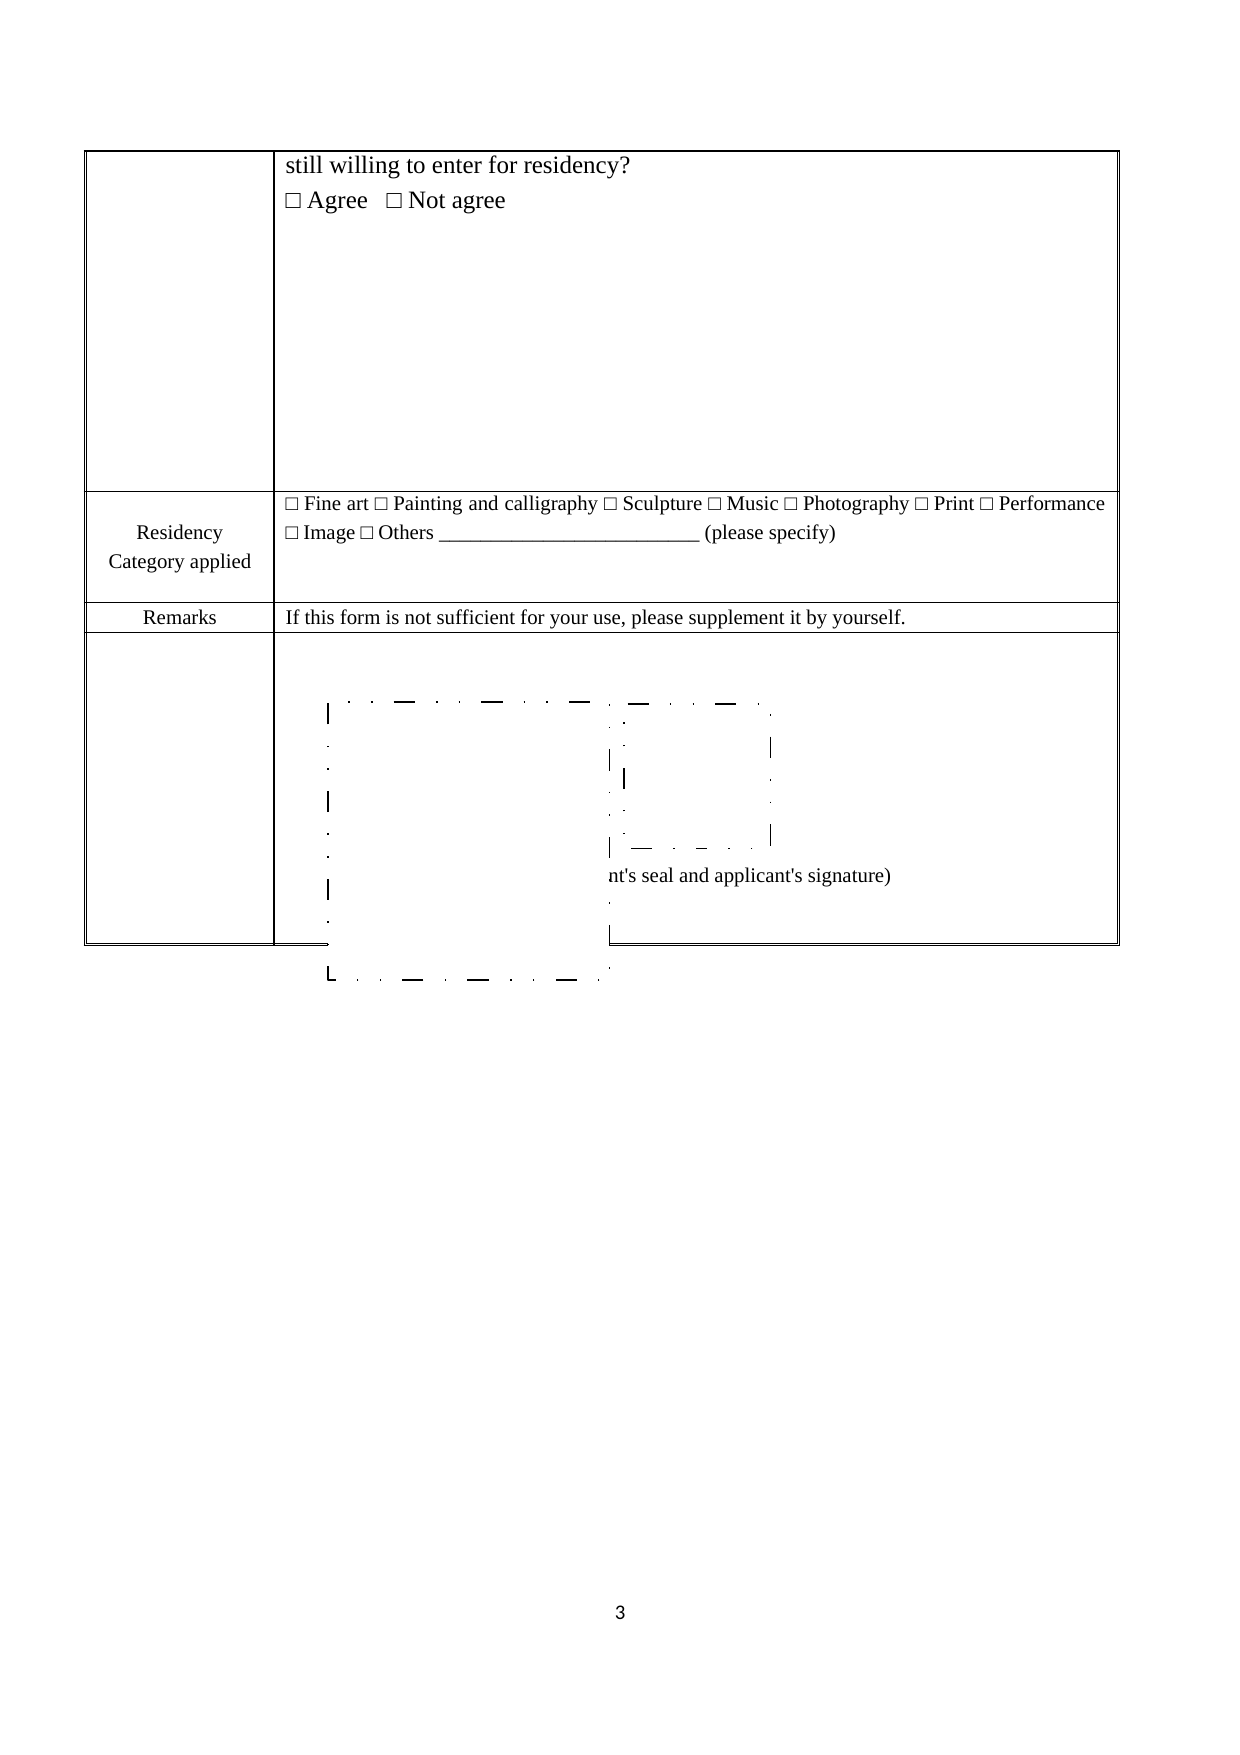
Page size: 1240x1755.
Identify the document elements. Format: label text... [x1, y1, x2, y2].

table_cell still willing to enter for residency? □ Agree □ Not agree [275, 152, 1117, 491]
table_cell [87, 152, 273, 491]
table_cell Remarks [87, 603, 273, 632]
table_cell Residency Category applied [87, 492, 273, 602]
table_cell If this form is not sufficient for your use, please supplement it by yourself. [275, 603, 1117, 632]
table_cell (Applicant's seal and applicant's signature) [275, 633, 1117, 943]
table_cell [87, 633, 273, 943]
table_cell □ Fine art □ Painting and calligraphy □ Sculpture □ Music □ Photography □ Print □ Performance □ Image □ Others _________________________ (please specify) [275, 492, 1117, 602]
